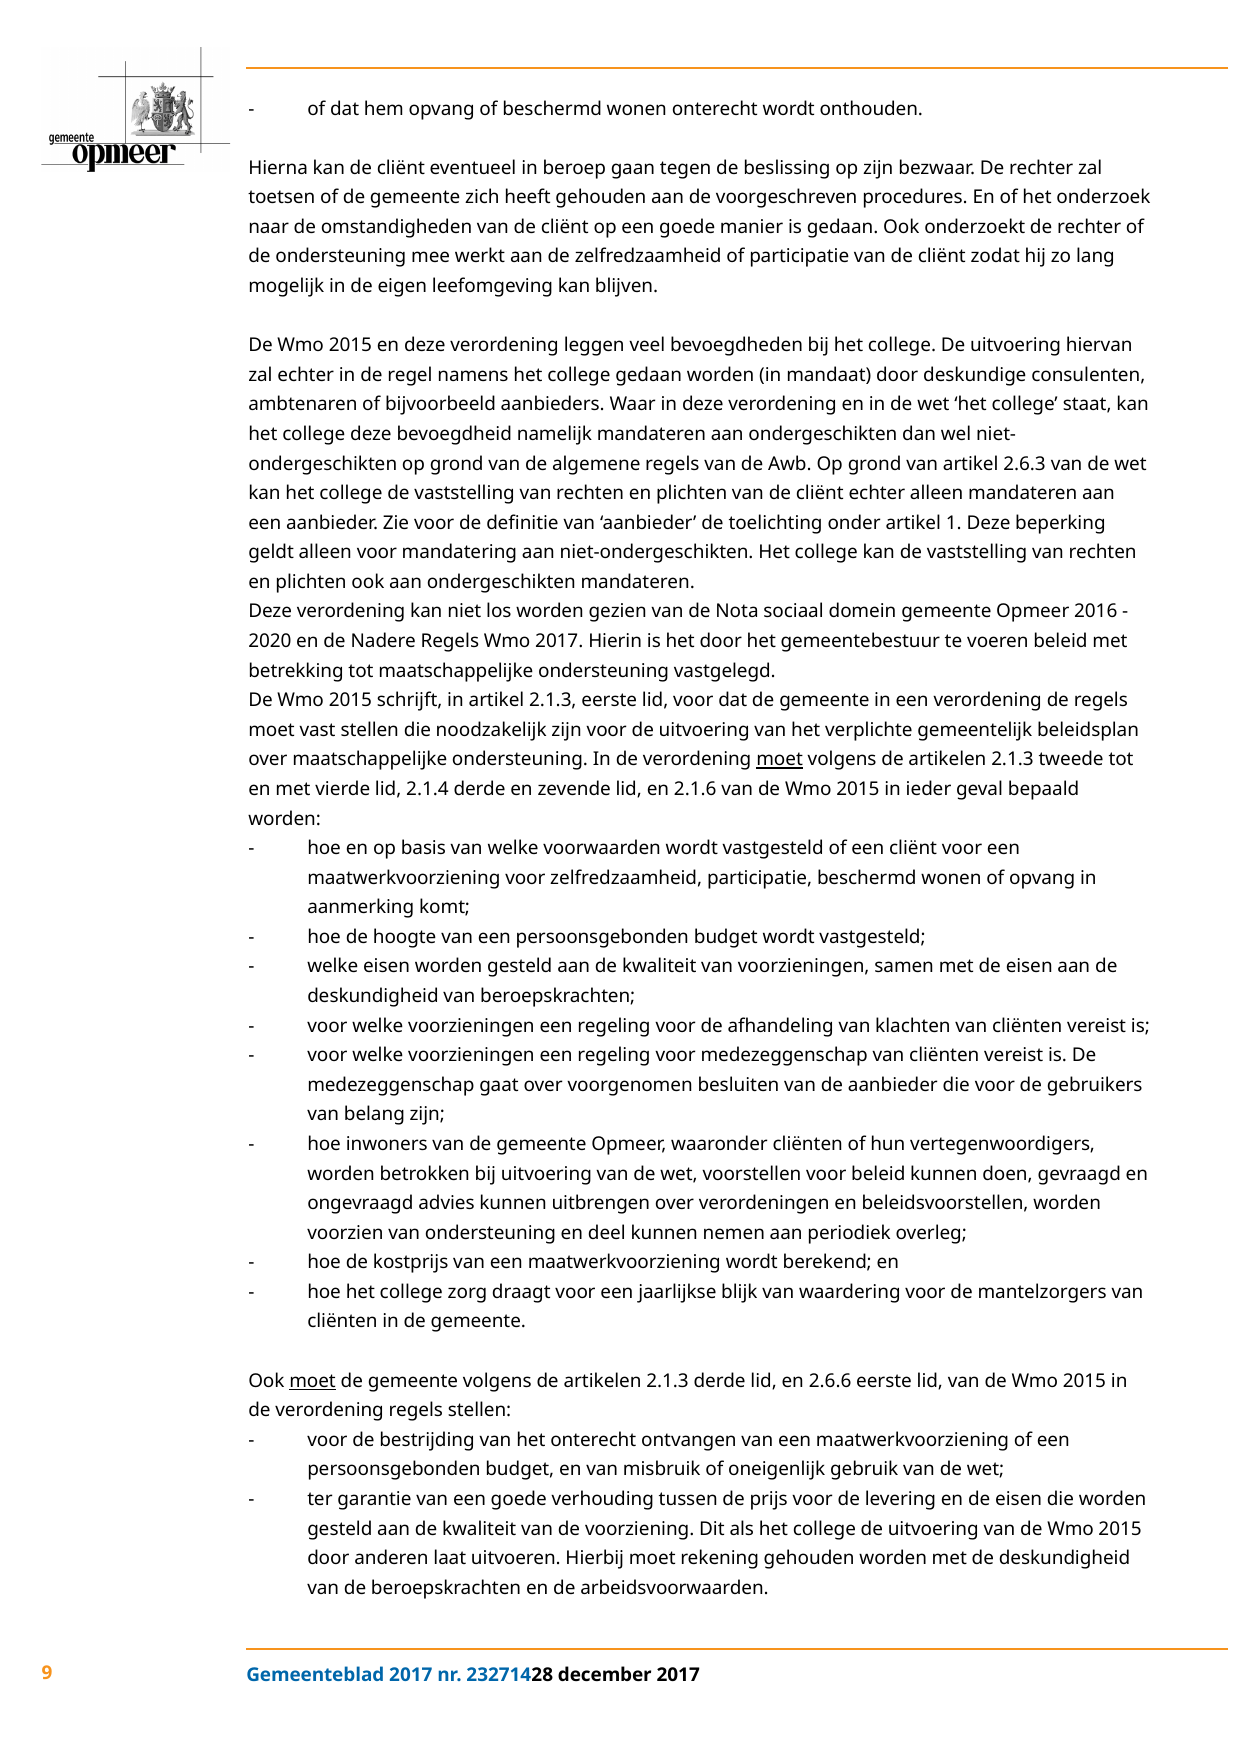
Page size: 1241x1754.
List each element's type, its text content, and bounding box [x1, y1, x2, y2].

list hoe de hoogte van een persoonsgebonden budget wordt vastgesteld; [248, 923, 1152, 949]
list hoe het college zorg draagt voor een jaarlijkse blijk van waardering voor de mantelzorgers van cliënten in de gemeente. [248, 1278, 1152, 1333]
text Deze verordening kan niet los worden gezien van de Nota sociaal domein gemeente Opmeer 2016 - 2020 en de Nadere Regels Wmo 2017. Hierin is het door het gemeentebestuur te voeren beleid met betrekking tot maatschappelijke ondersteuning vastgelegd. [248, 598, 1152, 683]
list welke eisen worden gesteld aan de kwaliteit van voorzieningen, samen met de eisen aan de deskundigheid van beroepskrachten; [248, 953, 1152, 1008]
list ter garantie van een goede verhouding tussen de prijs voor de levering en de eisen die worden gesteld aan de kwaliteit van de voorziening. Dit als het college de uitvoering van de Wmo 2015 door anderen laat uitvoeren. Hierbij moet rekening gehouden worden met de deskundigheid van de beroepskrachten en de arbeidsvoorwaarden. [248, 1485, 1152, 1600]
text De Wmo 2015 en deze verordening leggen veel bevoegdheden bij het college. De uitvoering hiervan zal echter in de regel namens het college gedaan worden (in mandaat) door deskundige consulenten, ambtenaren of bijvoorbeeld aanbieders. Waar in deze verordening en in de wet ‘het college’ staat, kan het college deze bevoegdheid namelijk mandateren aan ondergeschikten dan wel niet-ondergeschikten op grond van de algemene regels van de Awb. Op grond van artikel 2.6.3 van de wet kan het college de vaststelling van rechten en plichten van de cliënt echter alleen mandateren aan een aanbieder. Zie voor de definitie van ‘aanbieder’ de toelichting onder artikel 1. Deze beperking geldt alleen voor mandatering aan niet-ondergeschikten. Het college kan de vaststelling van rechten en plichten ook aan ondergeschikten mandateren. [248, 331, 1152, 594]
text Hierna kan de cliënt eventueel in beroep gaan tegen de beslissing op zijn bezwaar. De rechter zal toetsen of de gemeente zich heeft gehouden aan de voorgeschreven procedures. En of het onderzoek naar de omstandigheden van de cliënt op een goede manier is gedaan. Ook onderzoekt de rechter of de ondersteuning mee werkt aan de zelfredzaamheid of participatie van de cliënt zodat hij zo lang mogelijk in de eigen leefomgeving kan blijven. [248, 154, 1152, 298]
list voor de bestrijding van het onterecht ontvangen van een maatwerkvoorziening of een persoonsgebonden budget, en van misbruik of oneigenlijk gebruik van de wet; [248, 1426, 1152, 1481]
list voor welke voorzieningen een regeling voor de afhandeling van klachten van cliënten vereist is; [248, 1012, 1152, 1038]
list hoe de kostprijs van een maatwerkvoorziening wordt berekend; en [248, 1248, 1152, 1274]
text Ook moet de gemeente volgens de artikelen 2.1.3 derde lid, en 2.6.6 eerste lid, van de Wmo 2015 in de verordening regels stellen: [248, 1367, 1152, 1422]
text De Wmo 2015 schrijft, in artikel 2.1.3, eerste lid, voor dat de gemeente in een verordening de regels moet vast stellen die noodzakelijk zijn voor de uitvoering van het verplichte gemeentelijk beleidsplan over maatschappelijke ondersteuning. In de verordening moet volgens de artikelen 2.1.3 tweede tot en met vierde lid, 2.1.4 derde en zevende lid, en 2.1.6 van de Wmo 2015 in ieder geval bepaald worden: [248, 686, 1152, 831]
list of dat hem opvang of beschermd wonen onterecht wordt onthouden. [248, 95, 1152, 121]
list voor welke voorzieningen een regeling voor medezeggenschap van cliënten vereist is. De medezeggenschap gaat over voorgenomen besluiten van de aanbieder die voor de gebruikers van belang zijn; [248, 1041, 1152, 1126]
list hoe en op basis van welke voorwaarden wordt vastgesteld of een cliënt voor een maatwerkvoorziening voor zelfredzaamheid, participatie, beschermd wonen of opvang in aanmerking komt; [248, 834, 1152, 919]
picture [41, 47, 231, 172]
list hoe inwoners van de gemeente Opmeer, waaronder cliënten of hun vertegenwoordigers, worden betrokken bij uitvoering van de wet, voorstellen voor beleid kunnen doen, gevraagd en ongevraagd advies kunnen uitbrengen over verordeningen en beleidsvoorstellen, worden voorzien van ondersteuning en deel kunnen nemen aan periodiek overleg; [248, 1130, 1152, 1245]
